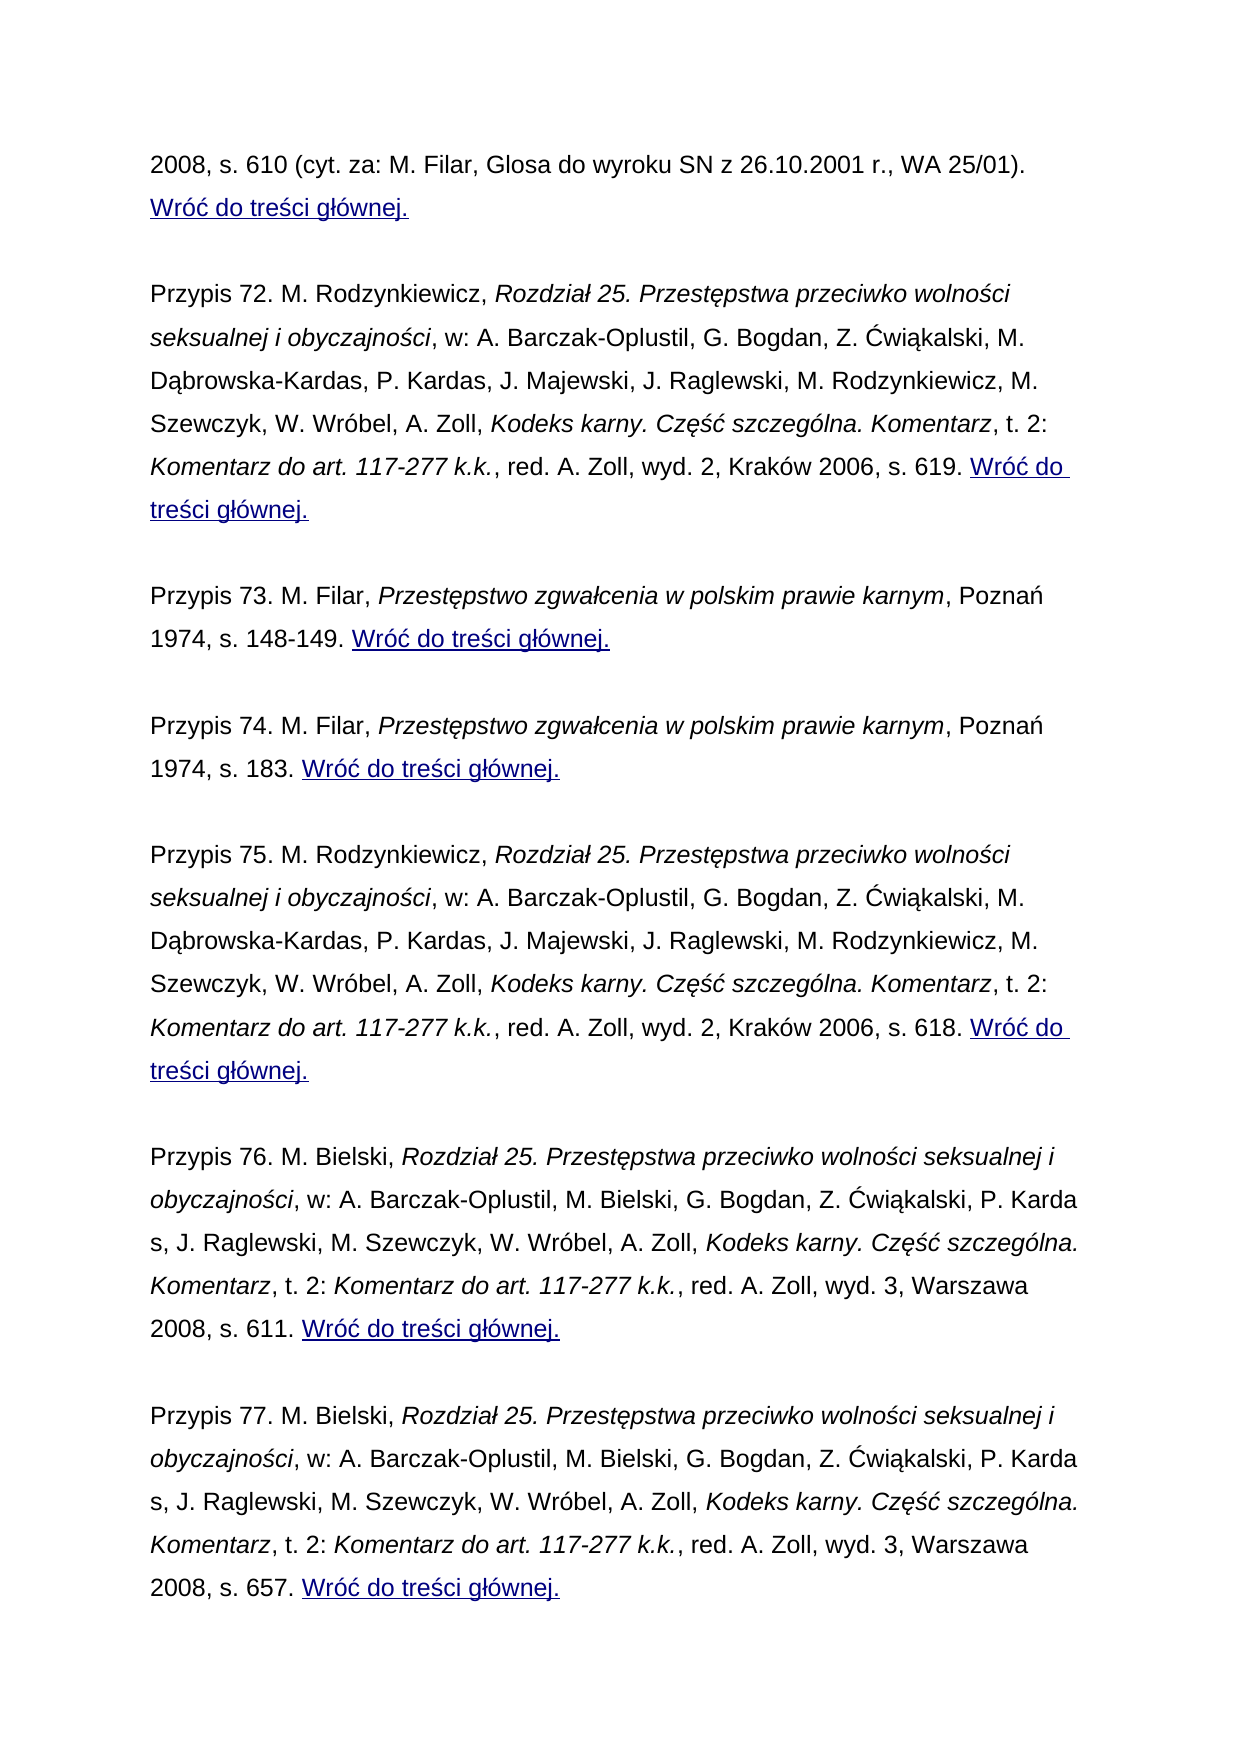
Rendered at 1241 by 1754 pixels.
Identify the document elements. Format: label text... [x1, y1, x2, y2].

text Przypis 76. M. Bielski, Rozdział 25. Przestępstwa przeciwko wolności seksualnej i obyczajności, w: A. Barczak-Oplustil, M. Bielski, G. Bogdan, Z. Ćwiąkalski, P. Karda s, J. Raglewski, M. Szewczyk, W. Wróbel, A. Zoll, Kodeks karny. Część szczególna. Komentarz, t. 2: Komentarz do art. 117-277 k.k., red. A. Zoll, wyd. 3, Warszawa 2008, s. 611. Wróć do treści głównej. [150, 1142, 1090, 1343]
text 2008, s. 610 (cyt. za: M. Filar, Glosa do wyroku SN z 26.10.2001 r., WA 25/01). Wróć do treści głównej. [150, 150, 1090, 222]
text Przypis 77. M. Bielski, Rozdział 25. Przestępstwa przeciwko wolności seksualnej i obyczajności, w: A. Barczak-Oplustil, M. Bielski, G. Bogdan, Z. Ćwiąkalski, P. Karda s, J. Raglewski, M. Szewczyk, W. Wróbel, A. Zoll, Kodeks karny. Część szczególna. Komentarz, t. 2: Komentarz do art. 117-277 k.k., red. A. Zoll, wyd. 3, Warszawa 2008, s. 657. Wróć do treści głównej. [150, 1401, 1090, 1602]
text Przypis 73. M. Filar, Przestępstwo zgwałcenia w polskim prawie karnym, Poznań 1974, s. 148-149. Wróć do treści głównej. [150, 581, 1090, 653]
text Przypis 74. M. Filar, Przestępstwo zgwałcenia w polskim prawie karnym, Poznań 1974, s. 183. Wróć do treści głównej. [150, 711, 1090, 782]
text Przypis 72. M. Rodzynkiewicz, Rozdział 25. Przestępstwa przeciwko wolności seksualnej i obyczajności, w: A. Barczak-Oplustil, G. Bogdan, Z. Ćwiąkalski, M. Dąbrowska-Kardas, P. Kardas, J. Majewski, J. Raglewski, M. Rodzynkiewicz, M. Szewczyk, W. Wróbel, A. Zoll, Kodeks karny. Część szczególna. Komentarz, t. 2: Komentarz do art. 117-277 k.k., red. A. Zoll, wyd. 2, Kraków 2006, s. 619. Wróć do treści głównej. [150, 279, 1090, 524]
text Przypis 75. M. Rodzynkiewicz, Rozdział 25. Przestępstwa przeciwko wolności seksualnej i obyczajności, w: A. Barczak-Oplustil, G. Bogdan, Z. Ćwiąkalski, M. Dąbrowska-Kardas, P. Kardas, J. Majewski, J. Raglewski, M. Rodzynkiewicz, M. Szewczyk, W. Wróbel, A. Zoll, Kodeks karny. Część szczególna. Komentarz, t. 2: Komentarz do art. 117-277 k.k., red. A. Zoll, wyd. 2, Kraków 2006, s. 618. Wróć do treści głównej. [150, 840, 1090, 1084]
